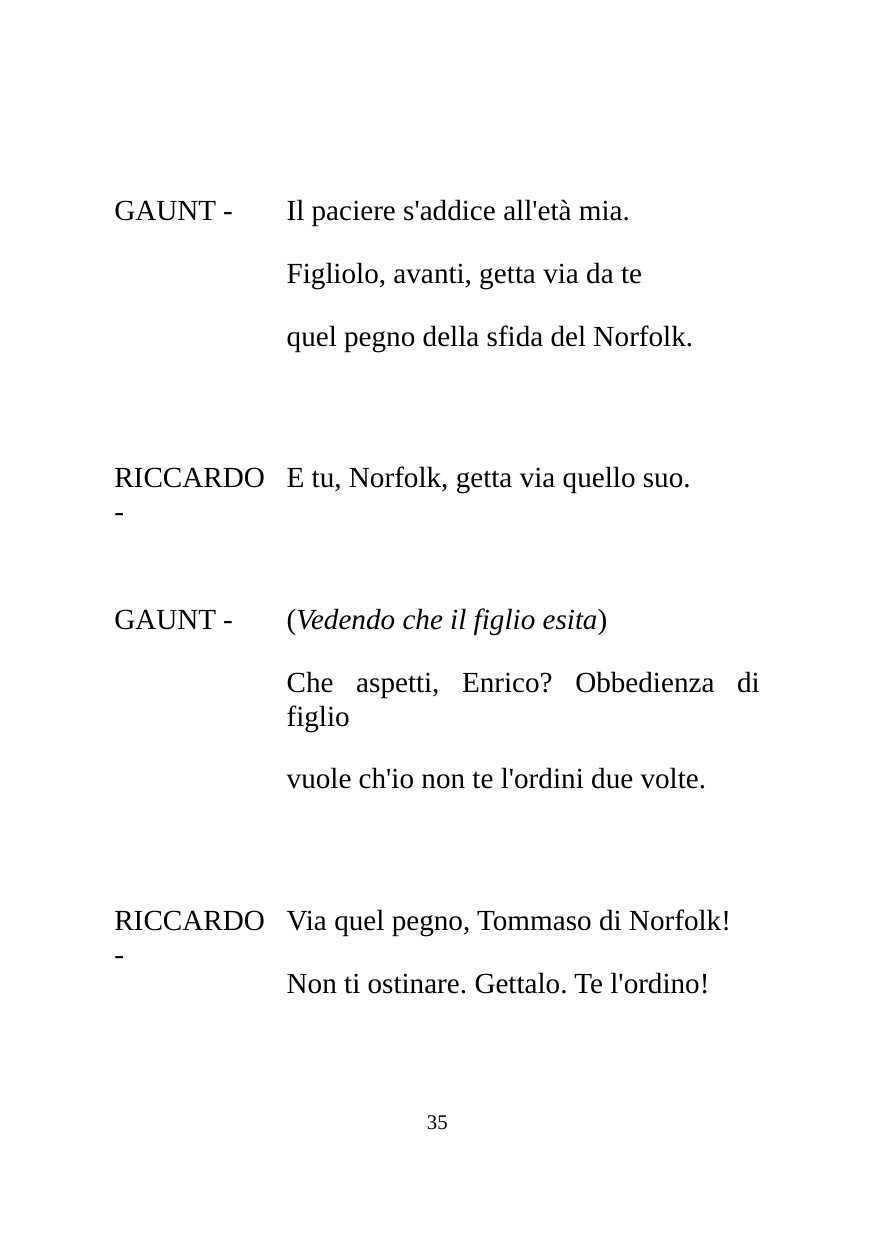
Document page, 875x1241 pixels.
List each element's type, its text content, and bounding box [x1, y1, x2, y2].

table_cell (Vedendo che il figlio esita) Che aspetti, Enrico? Obbedienza di figlio vuole ch'io non te l'ordini due volte. [279, 594, 768, 896]
table_cell RICCARDO - [106, 896, 279, 1037]
table_cell Via quel pegno, Tommaso di Norfolk! Non ti ostinare. Gettalo. Te l'ordino! [279, 896, 768, 1037]
table_cell GAUNT - [106, 594, 279, 896]
table_cell [279, 106, 768, 185]
table_cell RICCARDO - [106, 453, 279, 594]
table_cell GAUNT - [106, 185, 279, 453]
table_cell E tu, Norfolk, getta via quello suo. [279, 453, 768, 594]
table_cell Il paciere s'addice all'età mia. Figliolo, avanti, getta via da te quel pegno della sfida del Norfolk. [279, 185, 768, 453]
table_cell [106, 106, 279, 185]
